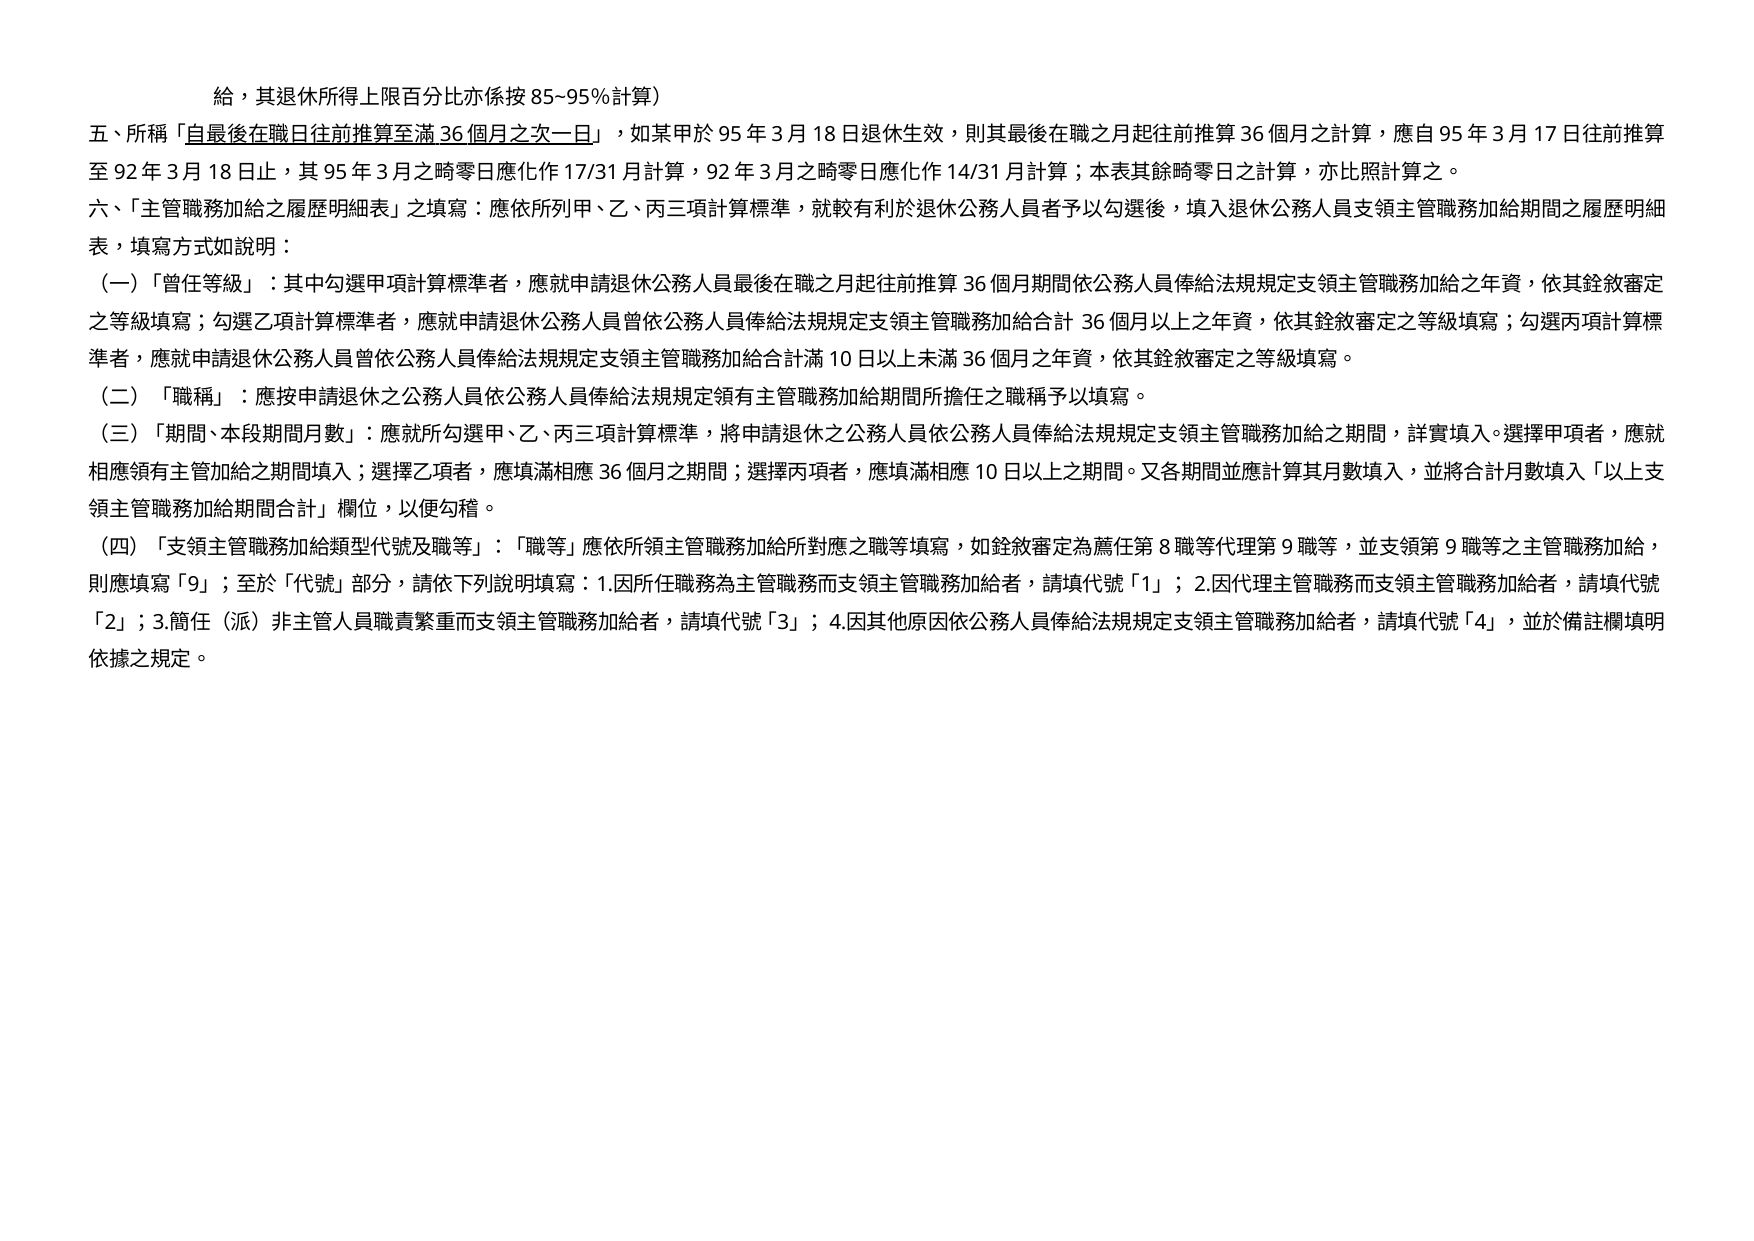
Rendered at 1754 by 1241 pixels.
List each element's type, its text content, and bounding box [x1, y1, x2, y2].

text 六、「主管職務加給之履歷明細表」之填寫：應依所列甲、乙、丙三項計算標準，就較有利於退休公務人員者予以勾選後，填入退休公務人員支領主管職務加給期間之履歷明細表，填寫方式如說明： [89, 189, 1665, 264]
text （四）「支領主管職務加給類型代號及職等」：「職等」應依所領主管職務加給所對應之職等填寫，如銓敘審定為薦任第8職等代理第9職等，並支領第9職等之主管職務加給，則應填寫「9」；至於「代號」部分，請依下列說明填寫：1.因所任職務為主管職務而支領主管職務加給者，請填代號「1」； 2.因代理主管職務而支領主管職務加給者，請填代號「2」；3.簡任（派）非主管人員職責繁重而支領主管職務加給者，請填代號「3」； 4.因其他原因依公務人員俸給法規規定支領主管職務加給者，請填代號「4」，並於備註欄填明依據之規定。 [89, 526, 1665, 676]
list 給，其退休所得上限百分比亦係按85~95％計算） [139, 76, 1665, 114]
text （二）「職稱」：應按申請退休之公務人員依公務人員俸給法規規定領有主管職務加給期間所擔任之職稱予以填寫。 [89, 376, 1665, 414]
text 五、所稱「自最後在職日往前推算至滿36個月之次一日」，如某甲於95年3月18日退休生效，則其最後在職之月起往前推算36個月之計算，應自95年3月17日往前推算至92年3月18日止，其95年3月之畸零日應化作17/31月計算，92年3月之畸零日應化作14/31月計算；本表其餘畸零日之計算，亦比照計算之。 [89, 114, 1665, 189]
text （三）「期間、本段期間月數」：應就所勾選甲、乙、丙三項計算標準，將申請退休之公務人員依公務人員俸給法規規定支領主管職務加給之期間，詳實填入。選擇甲項者，應就相應領有主管加給之期間填入；選擇乙項者，應填滿相應36個月之期間；選擇丙項者，應填滿相應10日以上之期間。又各期間並應計算其月數填入，並將合計月數填入「以上支領主管職務加給期間合計」欄位，以便勾稽。 [89, 414, 1665, 526]
text （一）「曾任等級」：其中勾選甲項計算標準者，應就申請退休公務人員最後在職之月起往前推算36個月期間依公務人員俸給法規規定支領主管職務加給之年資，依其銓敘審定之等級填寫；勾選乙項計算標準者，應就申請退休公務人員曾依公務人員俸給法規規定支領主管職務加給合計36個月以上之年資，依其銓敘審定之等級填寫；勾選丙項計算標準者，應就申請退休公務人員曾依公務人員俸給法規規定支領主管職務加給合計滿10日以上未滿36個月之年資，依其銓敘審定之等級填寫。 [89, 264, 1665, 376]
